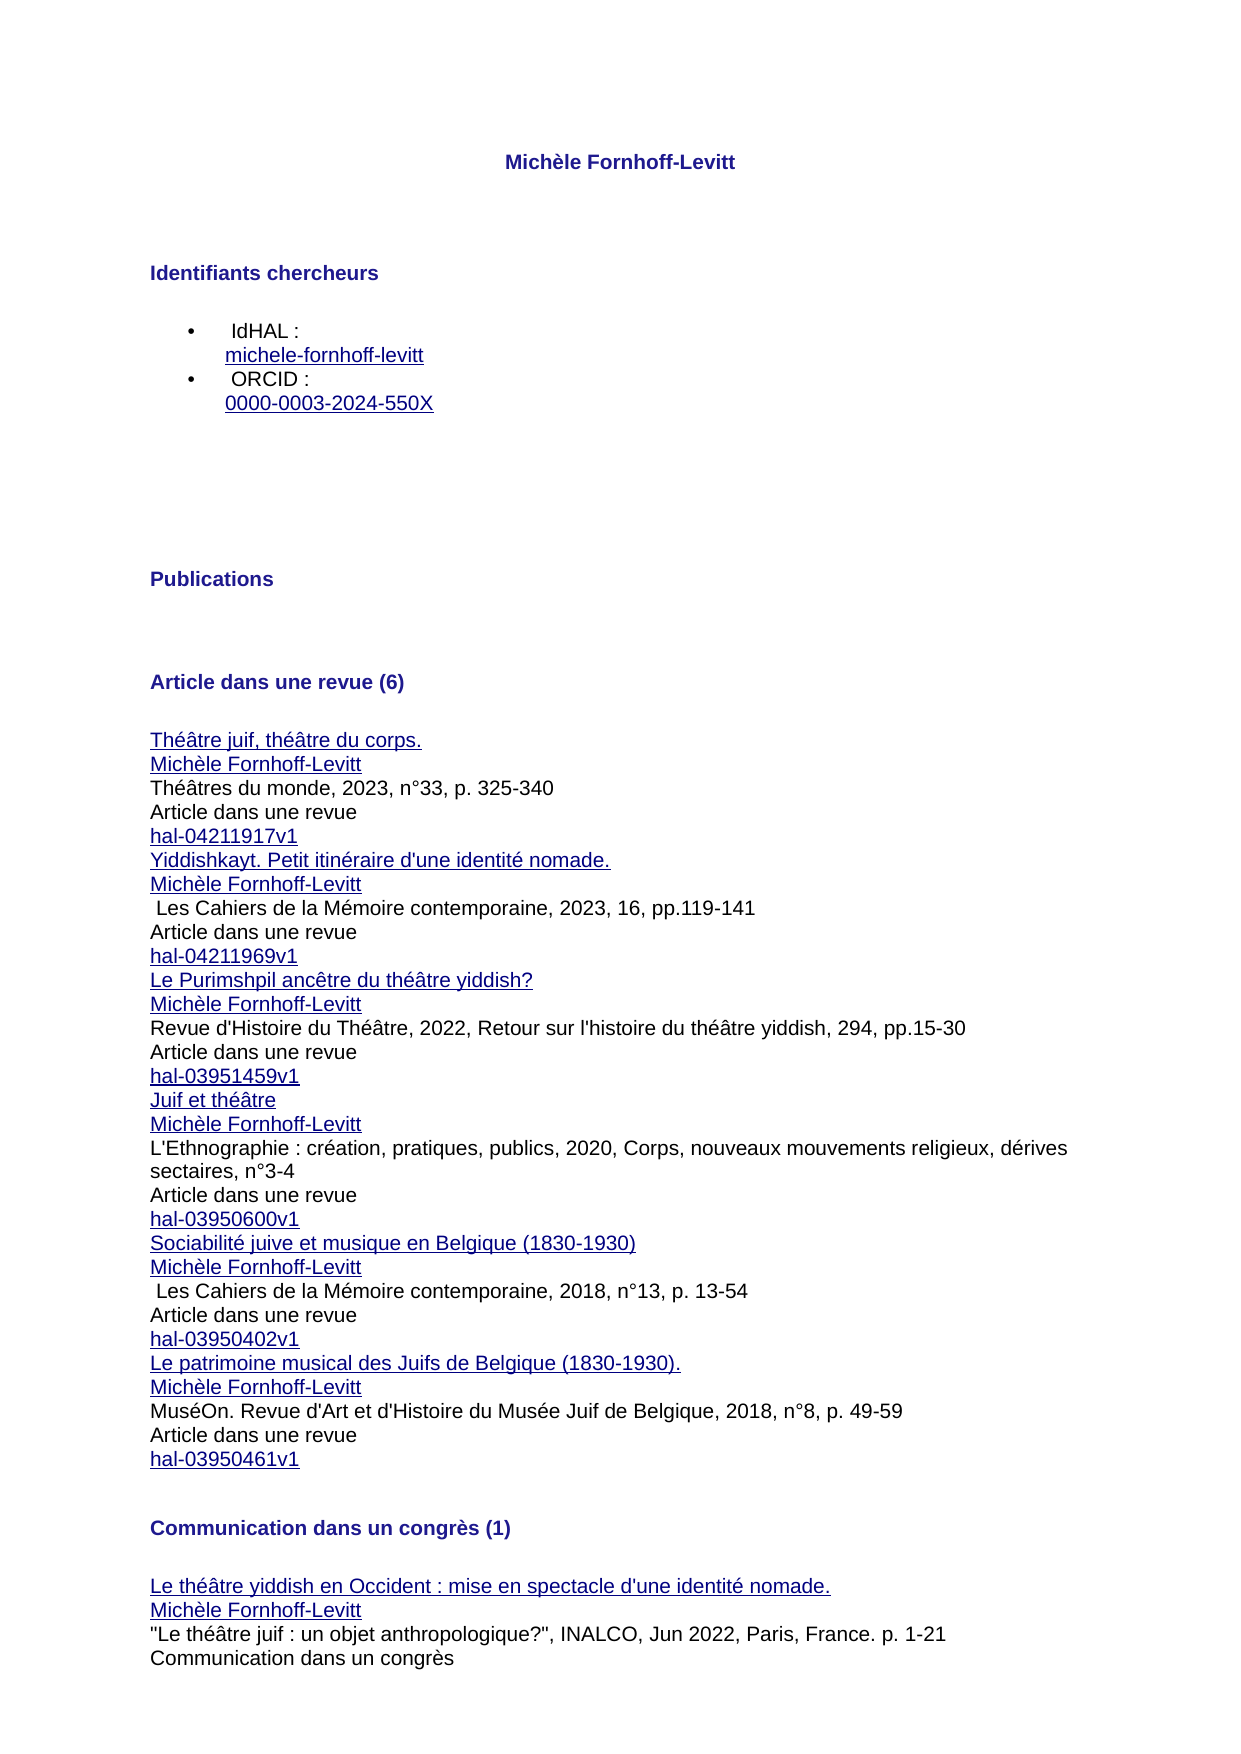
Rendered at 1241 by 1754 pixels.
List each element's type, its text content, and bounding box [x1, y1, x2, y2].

subtitle Communication dans un congrès (1) [150, 1516, 1090, 1539]
table_cell Yiddishkayt. Petit itinéraire d'une identité nomade. Michèle Fornhoff-Levitt Les Cahiers de la Mémoire contemporaine, 2023, 16, pp.119-141 Article dans une revue hal-04211969v1 [150, 848, 1090, 968]
table_cell Sociabilité juive et musique en Belgique (1830-1930) Michèle Fornhoff-Levitt Les Cahiers de la Mémoire contemporaine, 2018, n°13, p. 13-54 Article dans une revue hal-03950402v1 [150, 1231, 1090, 1351]
table_header Théâtre juif, théâtre du corps. Michèle Fornhoff-Levitt Théâtres du monde, 2023, n°33, p. 325-340 Article dans une revue hal-04211917v1 [150, 728, 1090, 848]
subtitle Publications [150, 567, 1090, 591]
table_cell Le Purimshpil ancêtre du théâtre yiddish? Michèle Fornhoff-Levitt Revue d'Histoire du Théâtre, 2022, Retour sur l'histoire du théâtre yiddish, 294, pp.15-30 Article dans une revue hal-03951459v1 [150, 968, 1090, 1087]
subtitle Identifiants chercheurs [150, 260, 1090, 284]
subtitle Article dans une revue (6) [150, 670, 1090, 694]
table_header Le théâtre yiddish en Occident : mise en spectacle d'une identité nomade. Michèle Fornhoff-Levitt "Le théâtre juif : un objet anthropologique?", INALCO, Jun 2022, Paris, France. p. 1-21 Communication dans un congrès [150, 1574, 1090, 1670]
list michele-fornhoff-levitt [187, 343, 1090, 367]
table_cell Juif et théâtre Michèle Fornhoff-Levitt L'Ethnographie : création, pratiques, publics, 2020, Corps, nouveaux mouvements religieux, dérives sectaires, n°3-4 Article dans une revue hal-03950600v1 [150, 1088, 1090, 1231]
list 0000-0003-2024-550X [187, 391, 1090, 414]
table_cell Le patrimoine musical des Juifs de Belgique (1830-1930). Michèle Fornhoff-Levitt MuséOn. Revue d'Art et d'Histoire du Musée Juif de Belgique, 2018, n°8, p. 49-59 Article dans une revue hal-03950461v1 [150, 1351, 1090, 1471]
list IdHAL : [187, 319, 1090, 343]
list ORCID : [187, 367, 1090, 391]
subtitle Michèle Fornhoff-Levitt [150, 150, 1090, 174]
